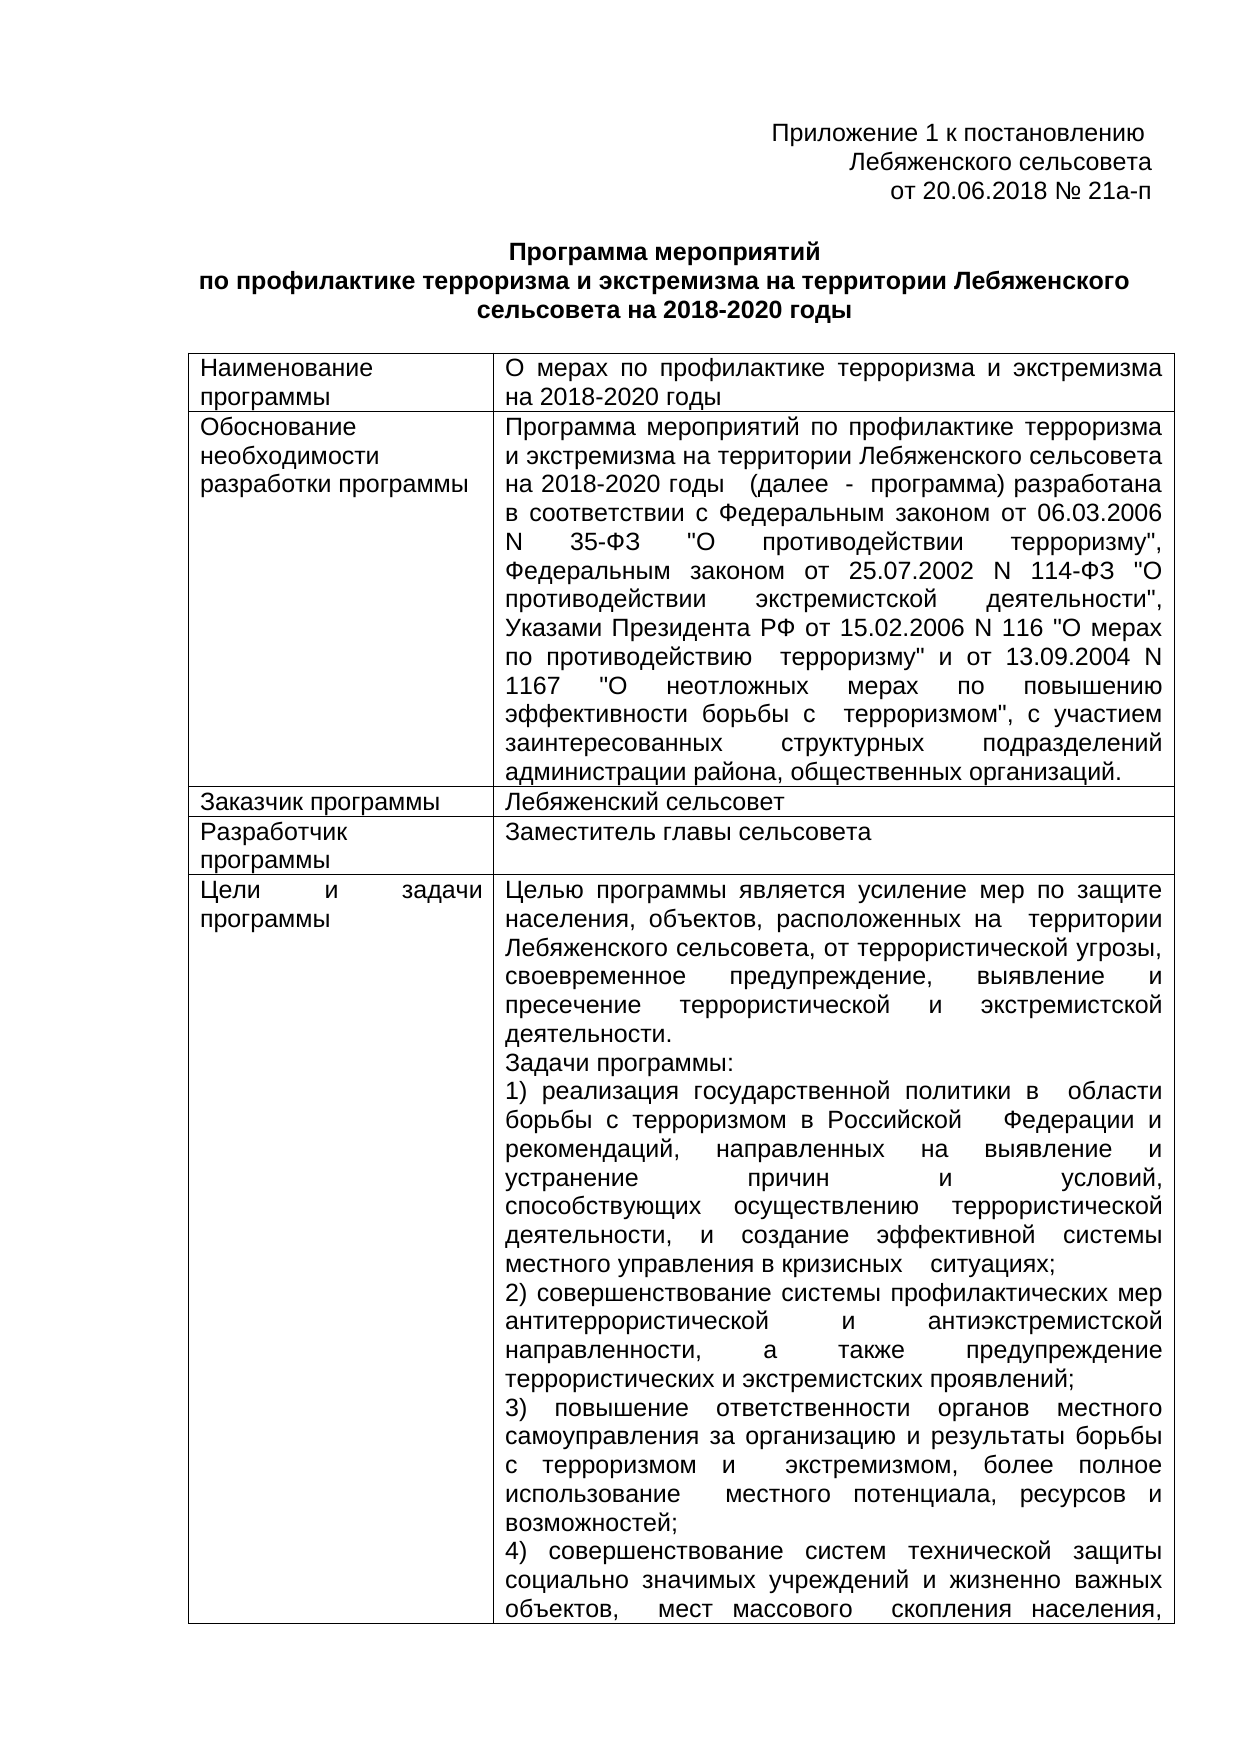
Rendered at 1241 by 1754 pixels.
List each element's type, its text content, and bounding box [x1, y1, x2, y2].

text от 20.06.2018 № 21а-п [177, 176, 1152, 204]
table_cell Целью программы является усиление мер по защите населения, объектов, расположенных на территории Лебяженского сельсовета, от террористической угрозы, своевременное предупреждение, выявление и пресечение террористической и экстремистской деятельности. Задачи программы: 1) реализация государственной политики в области борьбы с терроризмом в Российской Федерации и рекомендаций, направленных на выявление и устранение причин и условий, способствующих осуществлению террористической деятельности, и создание эффективной системы местного управления в кризисных ситуациях; 2) совершенствование системы профилактических мер антитеррористической и антиэкстремистской направленности, а также предупреждение террористических и экстремистских проявлений; 3) повышение ответственности органов местного самоуправления за организацию и результаты борьбы с терроризмом и экстремизмом, более полное использование местного потенциала, ресурсов и возможностей; 4) совершенствование систем технической защиты социально значимых учреждений и жизненно важных объектов, мест массового скопления населения, [494, 875, 1174, 1623]
text Лебяженского сельсовета [177, 147, 1152, 176]
table_cell Разработчик программы [189, 817, 493, 874]
table_cell Лебяженский сельсовет [494, 787, 1174, 816]
text по профилактике терроризма и экстремизма на территории Лебяженского сельсовета на 2018-2020 годы [177, 266, 1152, 324]
table_header О мерах по профилактике терроризма и экстремизма на 2018-2020 годы [494, 354, 1174, 411]
text Программа мероприятий [177, 237, 1152, 266]
table_cell Программа мероприятий по профилактике терроризма и экстремизма на территории Лебяженского сельсовета на 2018-2020 годы (далее - программа) разработана в соответствии с Федеральным законом от 06.03.2006 N 35-ФЗ "О противодействии терроризму", Федеральным законом от 25.07.2002 N 114-ФЗ "О противодействии экстремистской деятельности", Указами Президента РФ от 15.02.2006 N 116 "О мерах по противодействию терроризму" и от 13.09.2004 N 1167 "О неотложных мерах по повышению эффективности борьбы с терроризмом", с участием заинтересованных структурных подразделений администрации района, общественных организаций. [494, 412, 1174, 786]
table_cell Заказчик программы [189, 787, 493, 816]
table_cell Обоснование необходимости разработки программы [189, 412, 493, 786]
text Приложение 1 к постановлению [177, 118, 1152, 147]
table_header Наименование программы [189, 354, 493, 411]
table_cell Заместитель главы сельсовета [494, 817, 1174, 874]
table_cell Цели и задачи программы [189, 875, 493, 1623]
